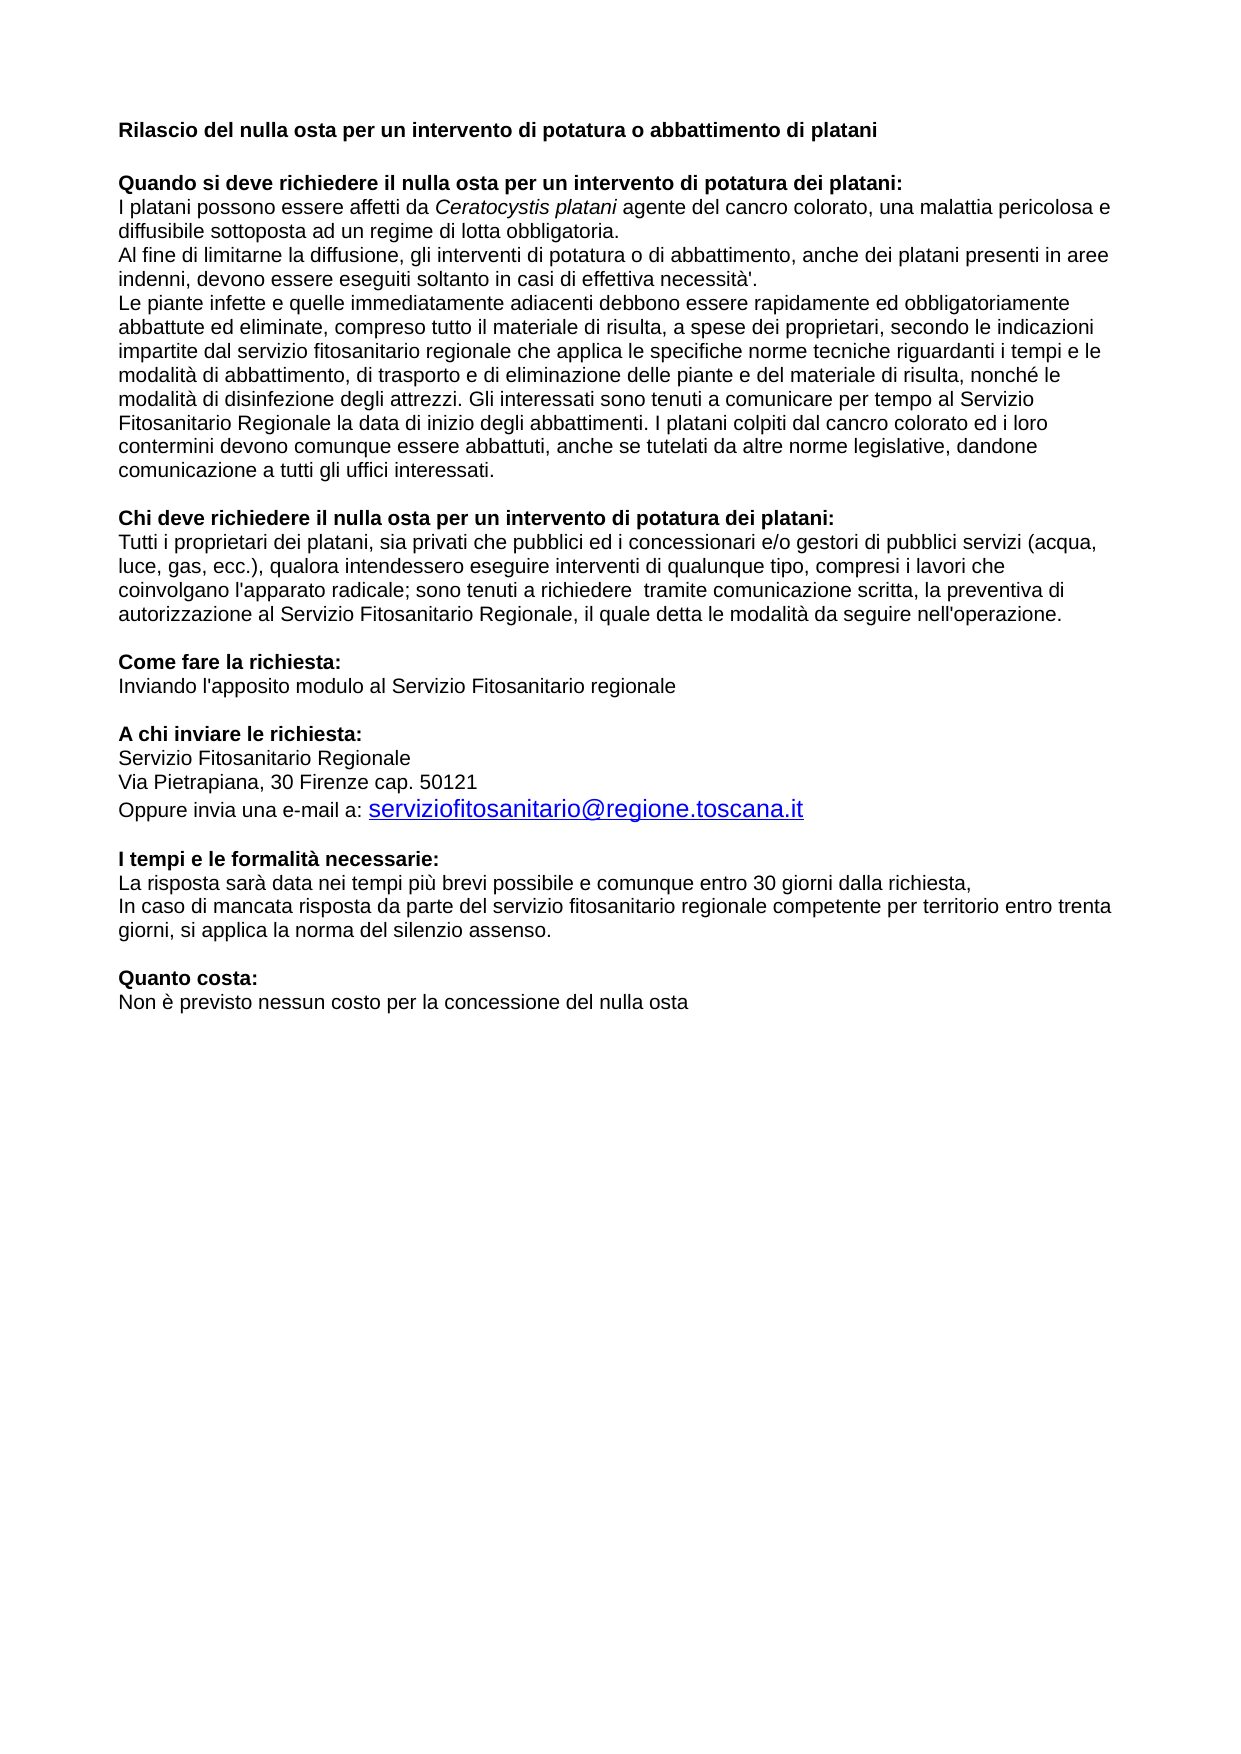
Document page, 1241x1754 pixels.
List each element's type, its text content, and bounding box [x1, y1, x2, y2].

subtitle Rilascio del nulla osta per un intervento di potatura o abbattimento di platani [118, 118, 1122, 142]
text Quando si deve richiedere il nulla osta per un intervento di potatura dei platani: I platani possono essere affetti da Ceratocystis platani agente del cancro colorato, una malattia pericolosa e diffusibile sottoposta ad un regime di lotta obbligatoria. Al fine di limitarne la diffusione, gli interventi di potatura o di abbattimento, anche dei platani presenti in aree indenni, devono essere eseguiti soltanto in casi di effettiva necessità'. Le piante infette e quelle immediatamente adiacenti debbono essere rapidamente ed obbligatoriamente abbattute ed eliminate, compreso tutto il materiale di risulta, a spese dei proprietari, secondo le indicazioni impartite dal servizio fitosanitario regionale che applica le specifiche norme tecniche riguardanti i tempi e le modalità di abbattimento, di trasporto e di eliminazione delle piante e del materiale di risulta, nonché le modalità di disinfezione degli attrezzi. Gli interessati sono tenuti a comunicare per tempo al Servizio Fitosanitario Regionale la data di inizio degli abbattimenti. I platani colpiti dal cancro colorato ed i loro contermini devono comunque essere abbattuti, anche se tutelati da altre norme legislative, dandone comunicazione a tutti gli uffici interessati. Chi deve richiedere il nulla osta per un intervento di potatura dei platani: Tutti i proprietari dei platani, sia privati che pubblici ed i concessionari e/o gestori di pubblici servizi (acqua, luce, gas, ecc.), qualora intendessero eseguire interventi di qualunque tipo, compresi i lavori che coinvolgano l'apparato radicale; sono tenuti a richiedere tramite comunicazione scritta, la preventiva di autorizzazione al Servizio Fitosanitario Regionale, il quale detta le modalità da seguire nell'operazione. Come fare la richiesta: Inviando l'apposito modulo al Servizio Fitosanitario regionale A chi inviare le richiesta: Servizio Fitosanitario Regionale Via Pietrapiana, 30 Firenze cap. 50121 Oppure invia una e-mail a: serviziofitosanitario@regione.toscana.it I tempi e le formalità necessarie: La risposta sarà data nei tempi più brevi possibile e comunque entro 30 giorni dalla richiesta, In caso di mancata risposta da parte del servizio fitosanitario regionale competente per territorio entro trenta giorni, si applica la norma del silenzio assenso. Quanto costa: Non è previsto nessun costo per la concessione del nulla osta [118, 171, 1122, 1014]
